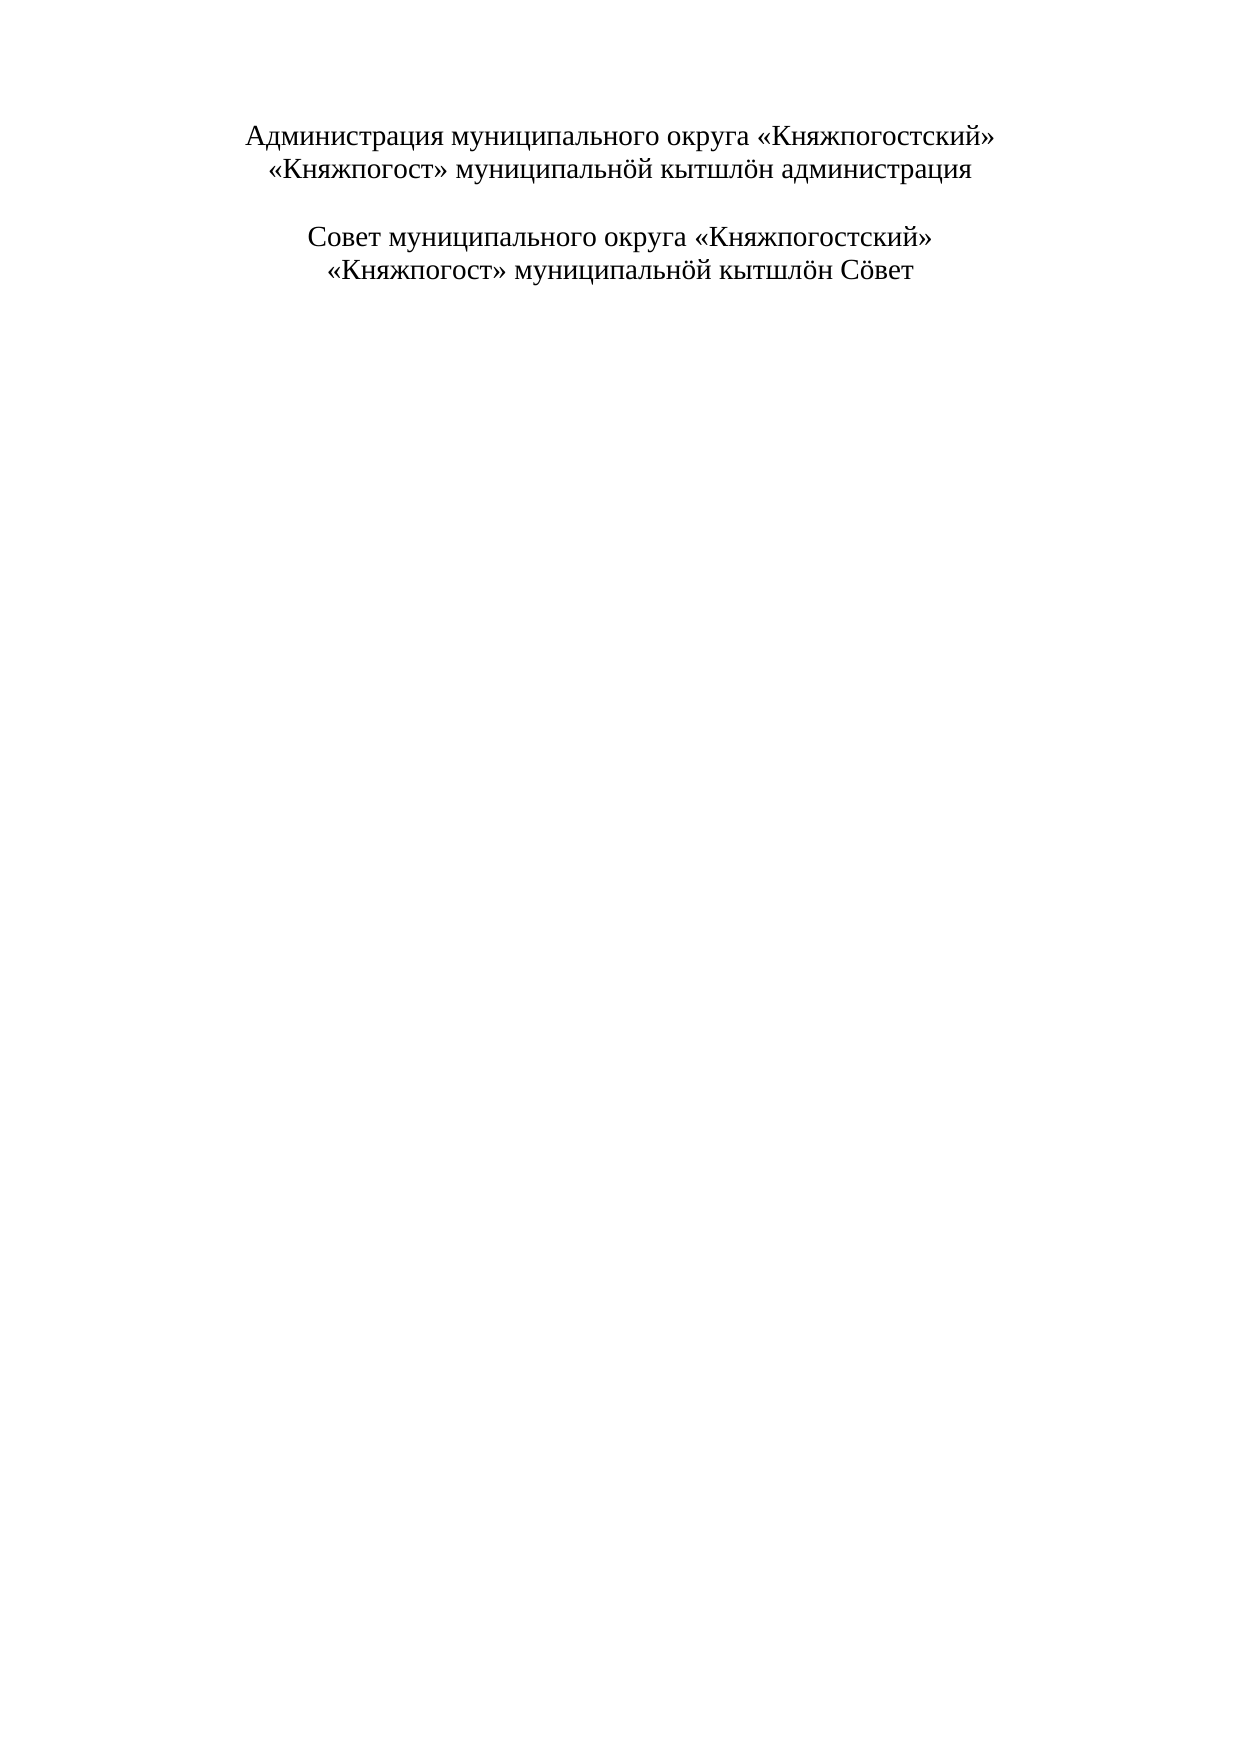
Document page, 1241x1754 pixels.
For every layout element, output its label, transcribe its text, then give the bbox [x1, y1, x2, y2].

table_cell [118, 185, 1122, 219]
table_cell «Княжпогост» муниципальнӧй кытшлӧн администрация [118, 152, 1122, 185]
table_header Администрация муниципального округа «Княжпогостский» [118, 118, 1122, 152]
table_cell Совет муниципального округа «Княжпогостский» [118, 219, 1122, 252]
table_cell «Княжпогост» муниципальнӧй кытшлӧн Сӧвет [118, 252, 1122, 286]
